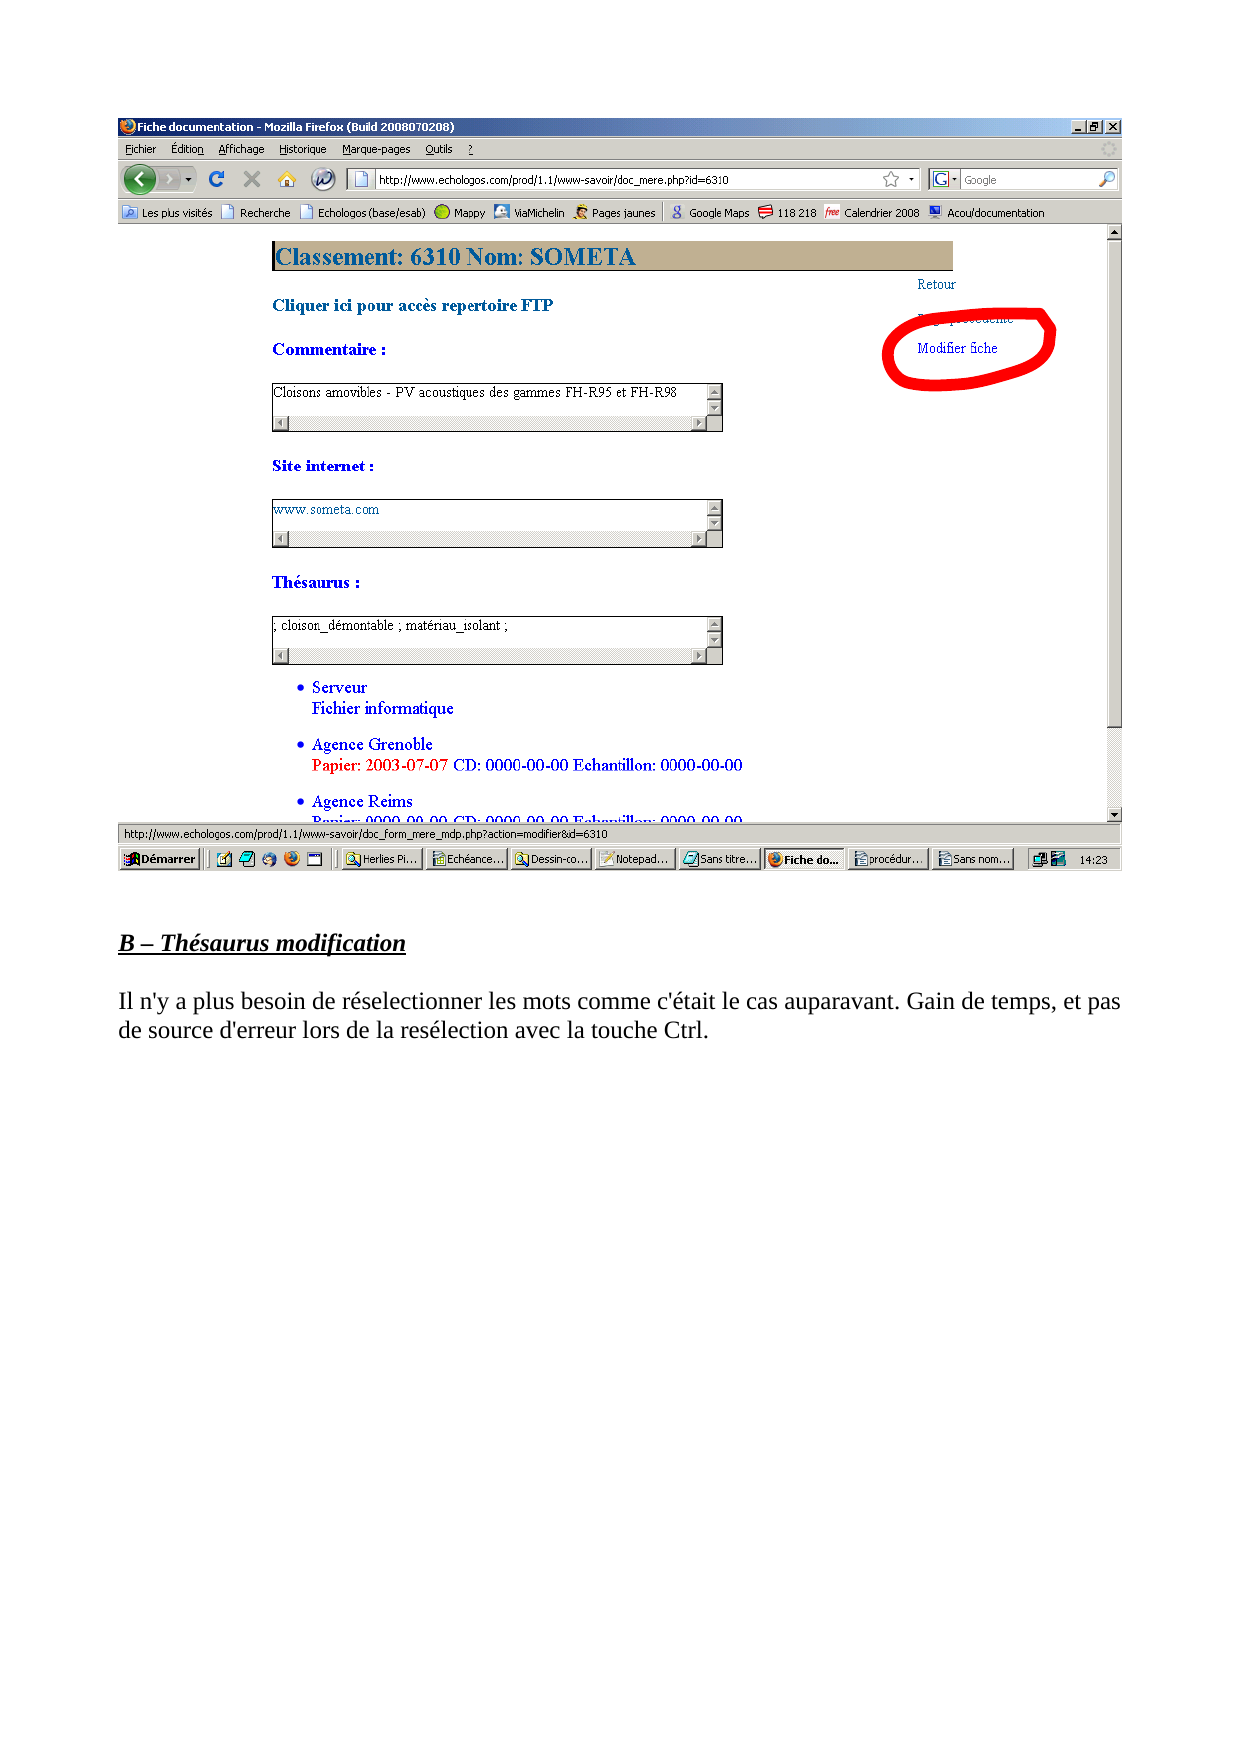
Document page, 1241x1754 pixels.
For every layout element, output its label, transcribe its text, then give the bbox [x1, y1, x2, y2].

text Il n'y a plus besoin de réselectionner les mots comme c'était le cas auparavant. Gain de temps, et pas de source d'erreur lors de la resélection avec la touche Ctrl. [118, 986, 1122, 1043]
picture [118, 118, 1122, 871]
text B – Thésaurus modification [118, 928, 1122, 957]
